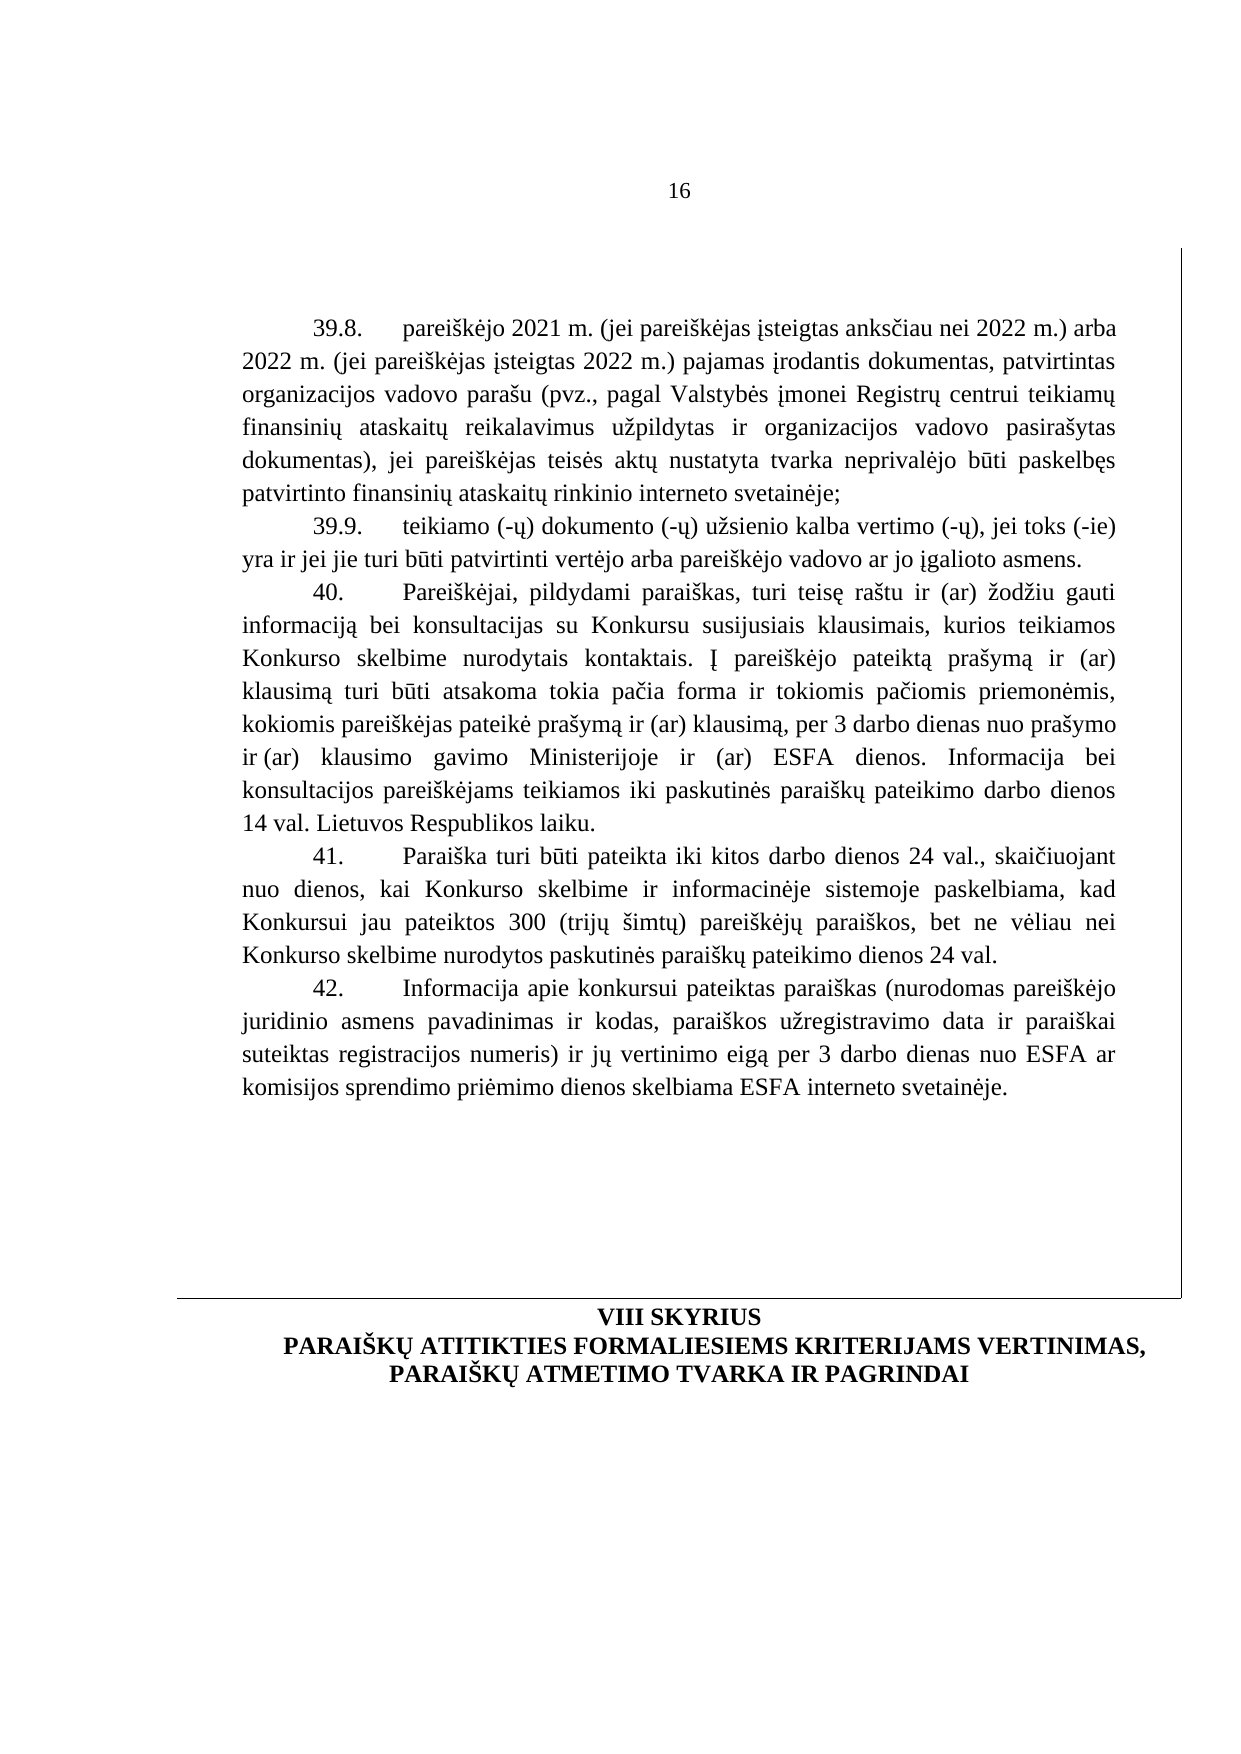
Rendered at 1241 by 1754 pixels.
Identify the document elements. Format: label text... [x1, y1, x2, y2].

text 39.8. pareiškėjo 2021 m. (jei pareiškėjas įsteigtas anksčiau nei 2022 m.) arba 2022 m. (jei pareiškėjas įsteigtas 2022 m.) pajamas įrodantis dokumentas, patvirtintas organizacijos vadovo parašu (pvz., pagal Valstybės įmonei Registrų centrui teikiamų finansinių ataskaitų reikalavimus užpildytas ir organizacijos vadovo pasirašytas dokumentas), jei pareiškėjas teisės aktų nustatyta tvarka neprivalėjo būti paskelbęs patvirtinto finansinių ataskaitų rinkinio interneto svetainėje; [177, 248, 1181, 446]
text VIII SKYRIUS [177, 1302, 1181, 1331]
text 42. Informacija apie konkursui pateiktas paraiškas (nurodomas pareiškėjo juridinio asmens pavadinimas ir kodas, paraiškos užregistravimo data ir paraiškai suteiktas registracijos numeris) ir jų vertinimo eigą per 3 darbo dienas nuo ESFA ar komisijos sprendimo priėmimo dienos skelbiama ESFA interneto svetainėje. [177, 909, 1181, 1101]
text 41. Paraiška turi būti pateikta iki kitos darbo dienos 24 val., skaičiuojant nuo dienos, kai Konkurso skelbime ir informacinėje sistemoje paskelbiama, kad Konkursui jau pateiktos 300 (trijų šimtų) pareiškėjų paraiškos, bet ne vėliau nei Konkurso skelbime nurodytos paskutinės paraiškų pateikimo dienos 24 val. [177, 777, 1181, 909]
text 39.9. teikiamo (-ų) dokumento (-ų) užsienio kalba vertimo (-ų), jei toks (-ie) yra ir jei jie turi būti patvirtinti vertėjo arba pareiškėjo vadovo ar jo įgalioto asmens. [177, 446, 1181, 512]
text 40. Pareiškėjai, pildydami paraiškas, turi teisę raštu ir (ar) žodžiu gauti informaciją bei konsultacijas su Konkursu susijusiais klausimais, kurios teikiamos Konkurso skelbime nurodytais kontaktais. Į pareiškėjo pateiktą prašymą ir (ar) klausimą turi būti atsakoma tokia pačia forma ir tokiomis pačiomis priemonėmis, kokiomis pareiškėjas pateikė prašymą ir (ar) klausimą, per 3 darbo dienas nuo prašymo ir (ar) klausimo gavimo Ministerijoje ir (ar) ESFA dienos. Informacija bei konsultacijos pareiškėjams teikiamos iki paskutinės paraiškų pateikimo darbo dienos 14 val. Lietuvos Respublikos laiku. [177, 512, 1181, 777]
text PARAIŠKŲ ATITIKTIES FORMALIESIEMS KRITERIJAMS VERTINIMAS, PARAIŠKŲ ATMETIMO TVARKA IR PAGRINDAI [177, 1331, 1181, 1388]
